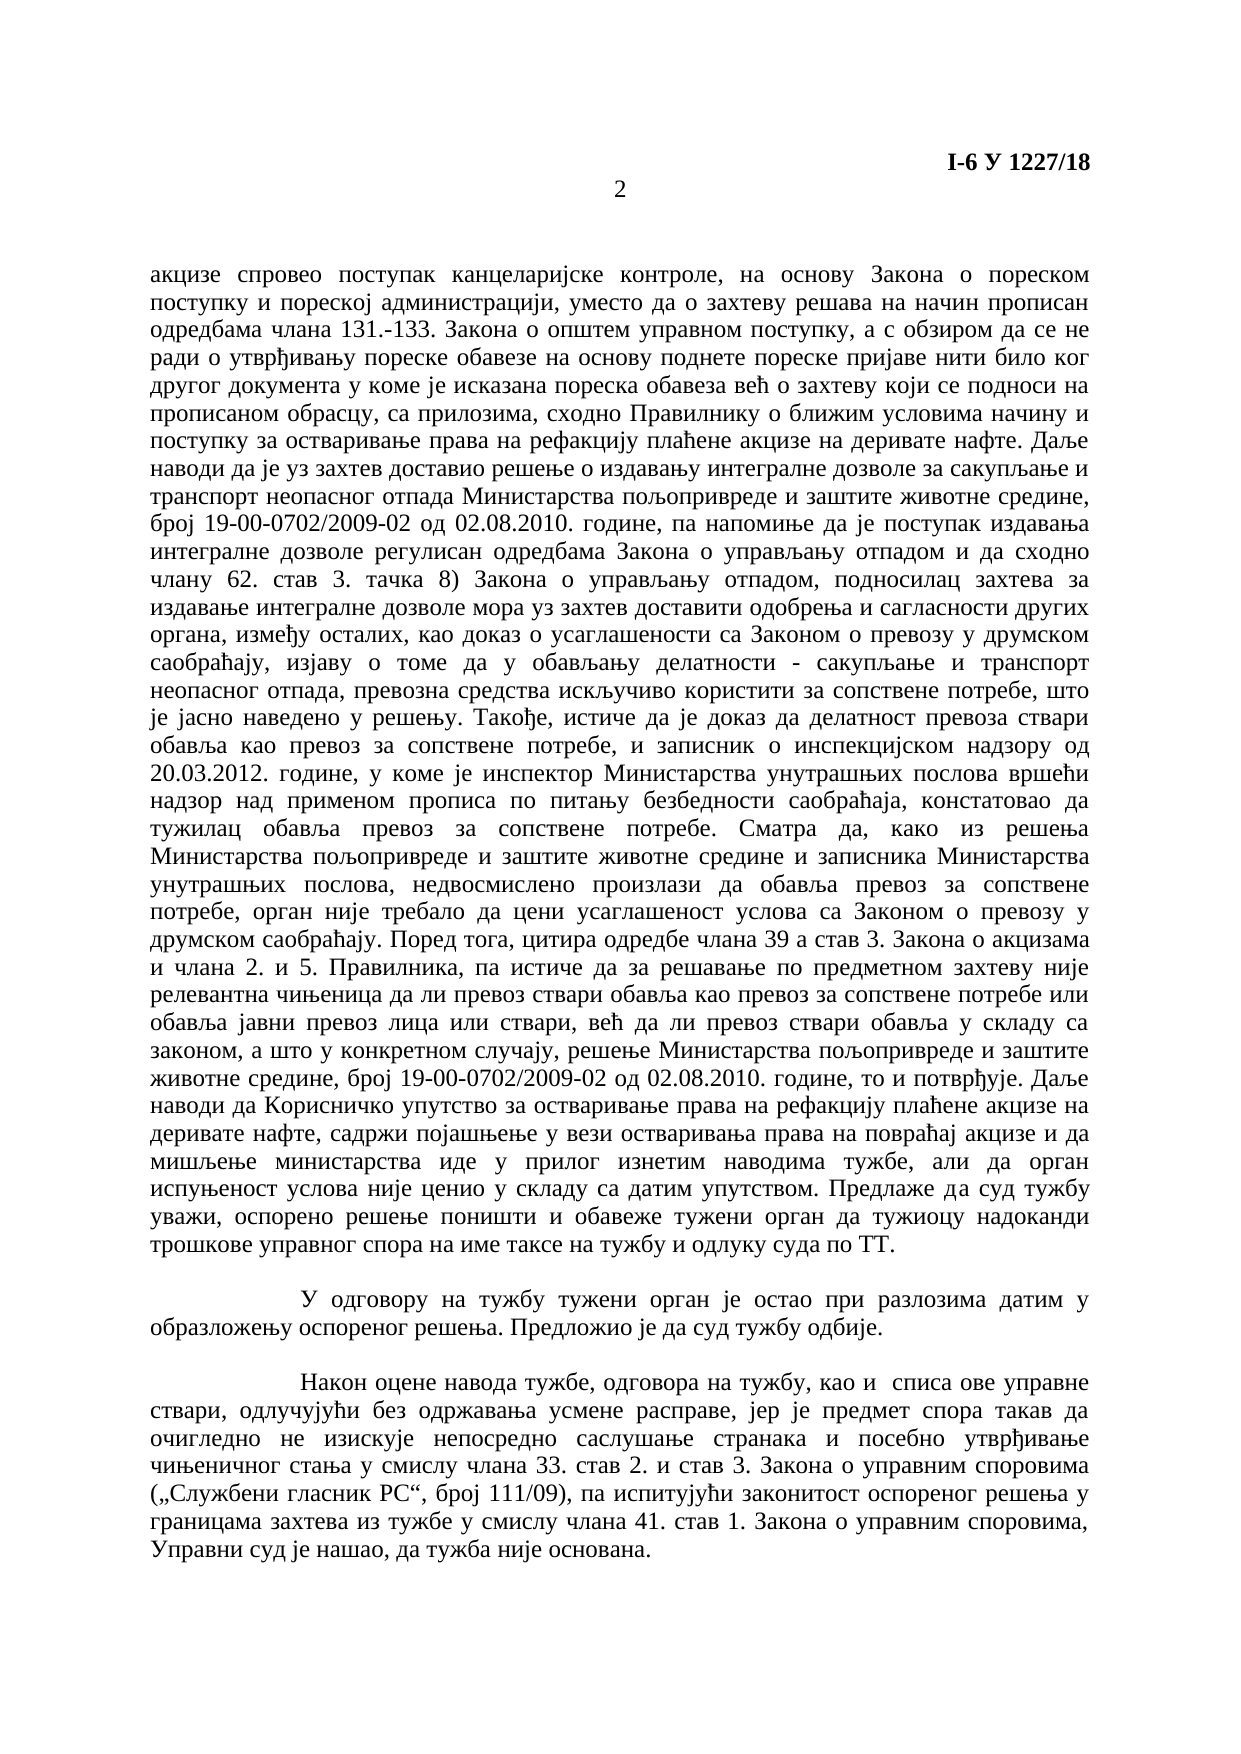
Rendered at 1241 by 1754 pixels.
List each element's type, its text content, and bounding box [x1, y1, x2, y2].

text акцизе спровео поступак канцеларијске контроле, на основу Закона о пореском поступку и пореској администрацији, уместо да о захтеву решава на начин прописан одредбама члана 131.-133. Закона о општем управном поступку, а с обзиром да се не ради о утврђивању пореске обавезе на основу поднете пореске пријаве нити било ког другог документа у коме је исказана пореска обавеза већ о захтеву који се подноси на прописаном обрасцу, са прилозима, сходно Правилнику о ближим условима начину и поступку за остваривање права на рефакцију плаћене акцизе на деривате нафте. Даље наводи да је уз захтев доставио решење о издавању интегралне дозволе за сакупљање и транспорт неопасног отпада Министарства пољопривреде и заштите животне средине, број 19-00-0702/2009-02 од 02.08.2010. године, па напомиње да је поступак издавања интегралне дозволе регулисан одредбама Закона о управљању отпадом и да сходно члану 62. став 3. тачка 8) Закона о управљању отпадом, подносилац захтева за издавање интегралне дозволе мора уз захтев доставити одобрења и сагласности других органа, између осталих, као доказ о усаглашености са Законом о превозу у друмском саобраћају, изјаву о томе да у обављању делатности - сакупљање и транспорт неопасног отпада, превозна средства искључиво користити за сопствене потребе, што је јасно наведено у решењу. Такође, истиче да је доказ да делатност превоза ствари обавља као превоз за сопствене потребе, и записник о инспекцијском надзору од 20.03.2012. године, у коме је инспектор Министарства унутрашњих послова вршећи надзор над применом прописа по питању безбедности саобраћаја, констатовао да тужилац обавља превоз за сопствене потребе. Сматра да, како из решења Министарства пољопривреде и заштите животне средине и записника Министарства унутрашњих послова, недвосмислено произлази да обавља превоз за сопствене потребе, орган није требало да цени усаглашеност услова са Законом о превозу у друмском саобраћају. Поред тога, цитира одредбе члана 39 а став 3. Закона о акцизама и члана 2. и 5. Правилника, па истиче да за решавање по предметном захтеву није релевантна чињеница да ли превоз ствари обавља као превоз за сопствене потребе или обавља јавни превоз лица или ствари, већ да ли превоз ствари обавља у складу са законом, а што у конкретном случају, решење Министарства пољопривреде и заштите животне средине, број 19-00-0702/2009-02 од 02.08.2010. године, то и потврђује. Даље наводи да Корисничко упутство за остваривање права на рефакцију плаћене акцизе на деривате нафте, садржи појашњење у вези остваривања права на повраћај акцизе и да мишљење министарства иде у прилог изнетим наводима тужбе, али да орган испуњеност услова није ценио у складу са датим упутством. Предлаже да суд тужбу уважи, оспорено решење поништи и обавеже тужени орган да тужиоцу надоканди трошкове управног спора на име таксе на тужбу и одлуку суда по ТТ. [150, 260, 1090, 1258]
text Након оцене навода тужбе, одговора на тужбу, као и списа ове управне ствари, одлучујући без одржавања усмене расправе, јер је предмет спора такав да очигледно не изискује непосредно саслушање странака и посебно утврђивање чињеничног стања у смислу члана 33. став 2. и став 3. Закона о управним споровима („Службени гласник РС“, број 111/09), па испитујући законитост оспореног решења у границама захтева из тужбе у смислу члана 41. став 1. Закона о управним споровима, Управни суд је нашао, да тужба није основана. [150, 1368, 1090, 1562]
text У одговору на тужбу тужени орган је остао при разлозима датим у образложењу оспореног решења. Предложио је да суд тужбу одбије. [150, 1285, 1090, 1341]
